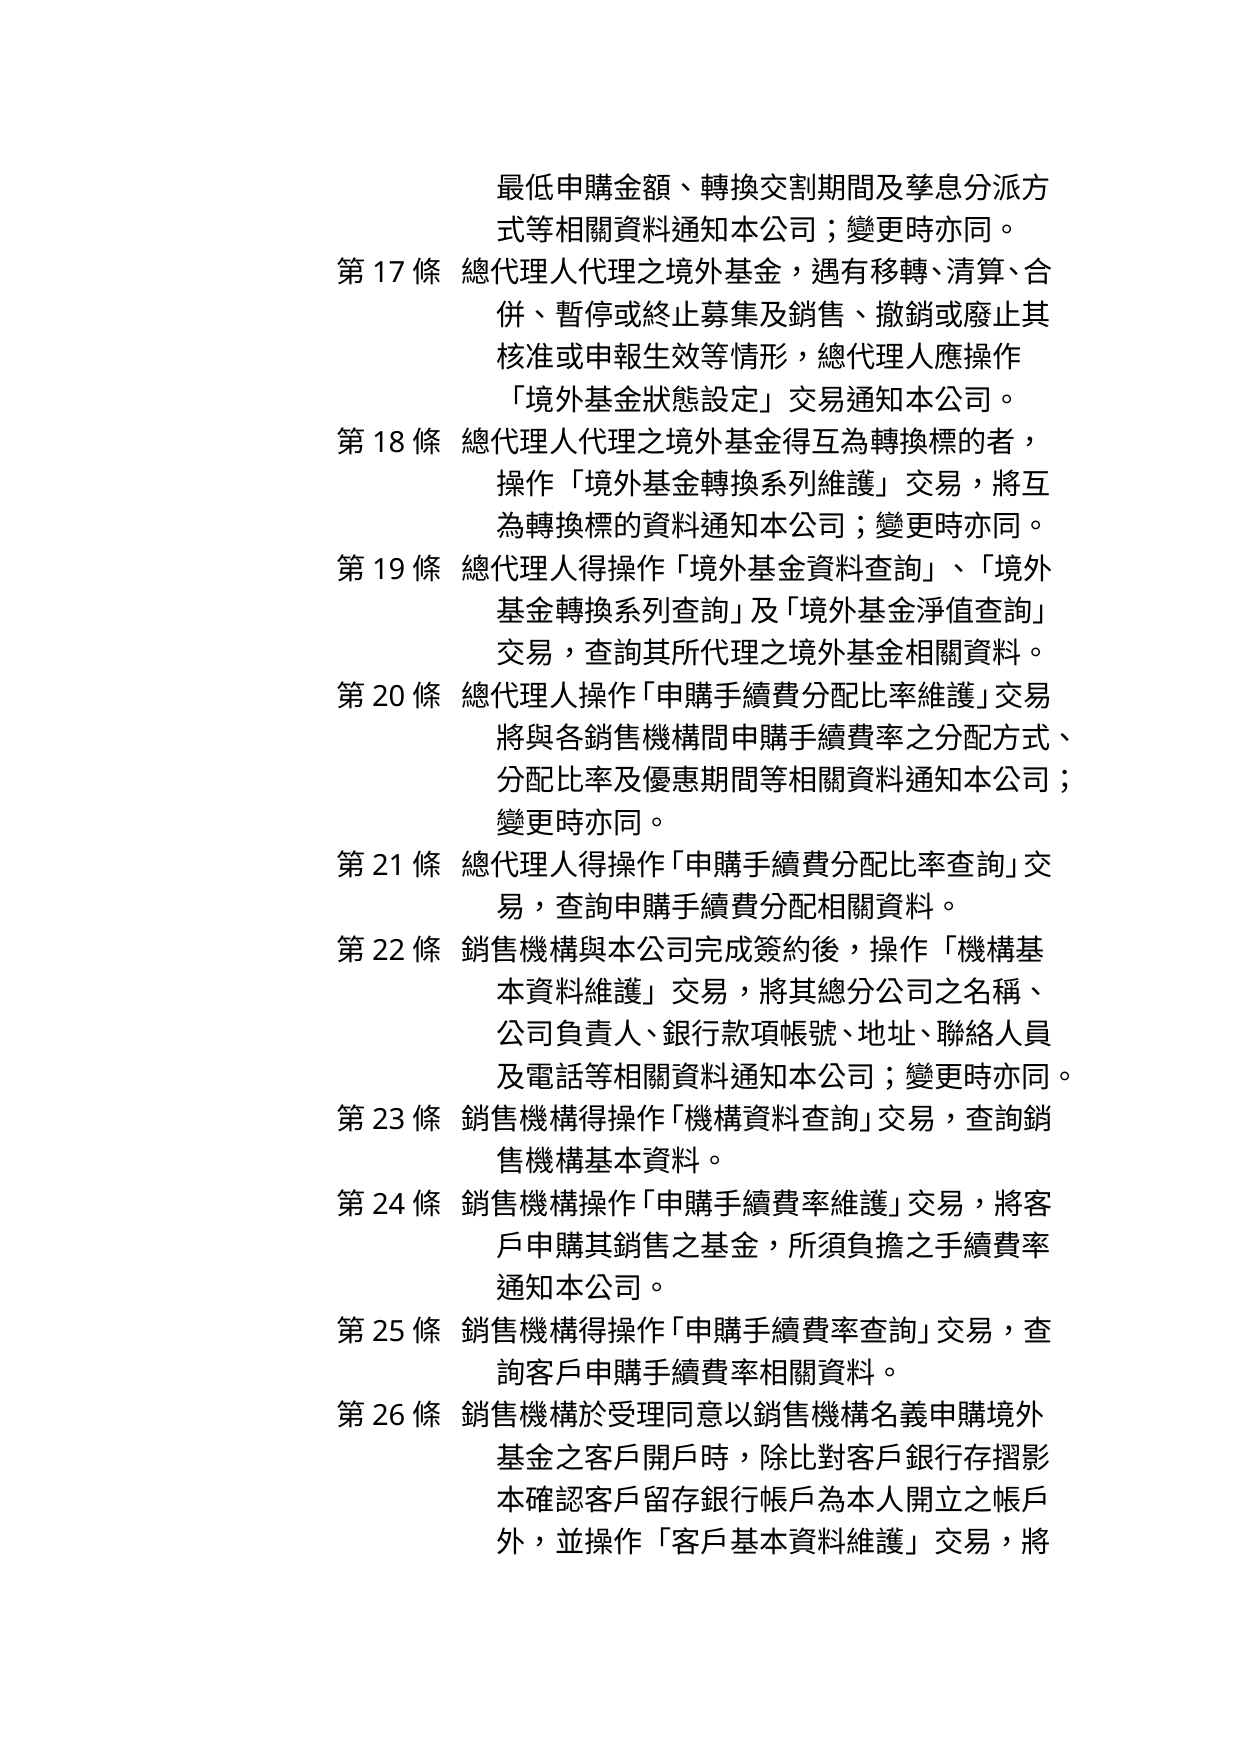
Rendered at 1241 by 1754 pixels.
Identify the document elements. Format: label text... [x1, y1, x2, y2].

text 第 23 條 銷售機構得操作「機構資料查詢」交易，查詢銷售機構基本資料。 [336, 1096, 1053, 1180]
text 第 26 條 銷售機構於受理同意以銷售機構名義申購境外基金之客戶開戶時，除比對客戶銀行存摺影本確認客戶留存銀行帳戶為本人開立之帳戶外，並操作「客戶基本資料維護」交易，將 [336, 1392, 1053, 1561]
text 第 18 條 總代理人代理之境外基金得互為轉換標的者，操作「境外基金轉換系列維護」交易，將互為轉換標的資料通知本公司；變更時亦同。 [336, 418, 1053, 545]
text 第 22 條 銷售機構與本公司完成簽約後，操作「機構基本資料維護」交易，將其總分公司之名稱、公司負責人、銀行款項帳號、地址、聯絡人員及電話等相關資料通知本公司；變更時亦同。 [336, 926, 1053, 1096]
text 第 21 條 總代理人得操作「申購手續費分配比率查詢」交易，查詢申購手續費分配相關資料。 [336, 842, 1053, 926]
text 第 17 條 總代理人代理之境外基金，遇有移轉、清算、合併、暫停或終止募集及銷售、撤銷或廢止其核准或申報生效等情形，總代理人應操作「境外基金狀態設定」交易通知本公司。 [336, 249, 1053, 418]
text 第 20 條 總代理人操作「申購手續費分配比率維護」交易，將與各銷售機構間申購手續費率之分配方式、分配比率及優惠期間等相關資料通知本公司；變更時亦同。 [336, 672, 1053, 842]
text 第 25 條 銷售機構得操作「申購手續費率查詢」交易，查詢客戶申購手續費率相關資料。 [336, 1307, 1053, 1392]
text 第 19 條 總代理人得操作「境外基金資料查詢」、「境外基金轉換系列查詢」及「境外基金淨值查詢」交易，查詢其所代理之境外基金相關資料。 [336, 545, 1053, 672]
text 第 24 條 銷售機構操作「申購手續費率維護」交易，將客戶申購其銷售之基金，所須負擔之手續費率通知本公司。 [336, 1180, 1053, 1307]
text 第 16 條 總代理人於其所代理之境外基金，經主管機關核准或申報生效，得於國內募集及銷售時，操作「境外基金基本資料維護」交易，將基金名稱、基金型態、基金經理人、投資標的、投資地區、最低買回單位數、最低剩餘單位數、最低申購金額、轉換交割期間及孳息分派方式等相關資料通知本公司；變更時亦同。 [336, 164, 1053, 249]
